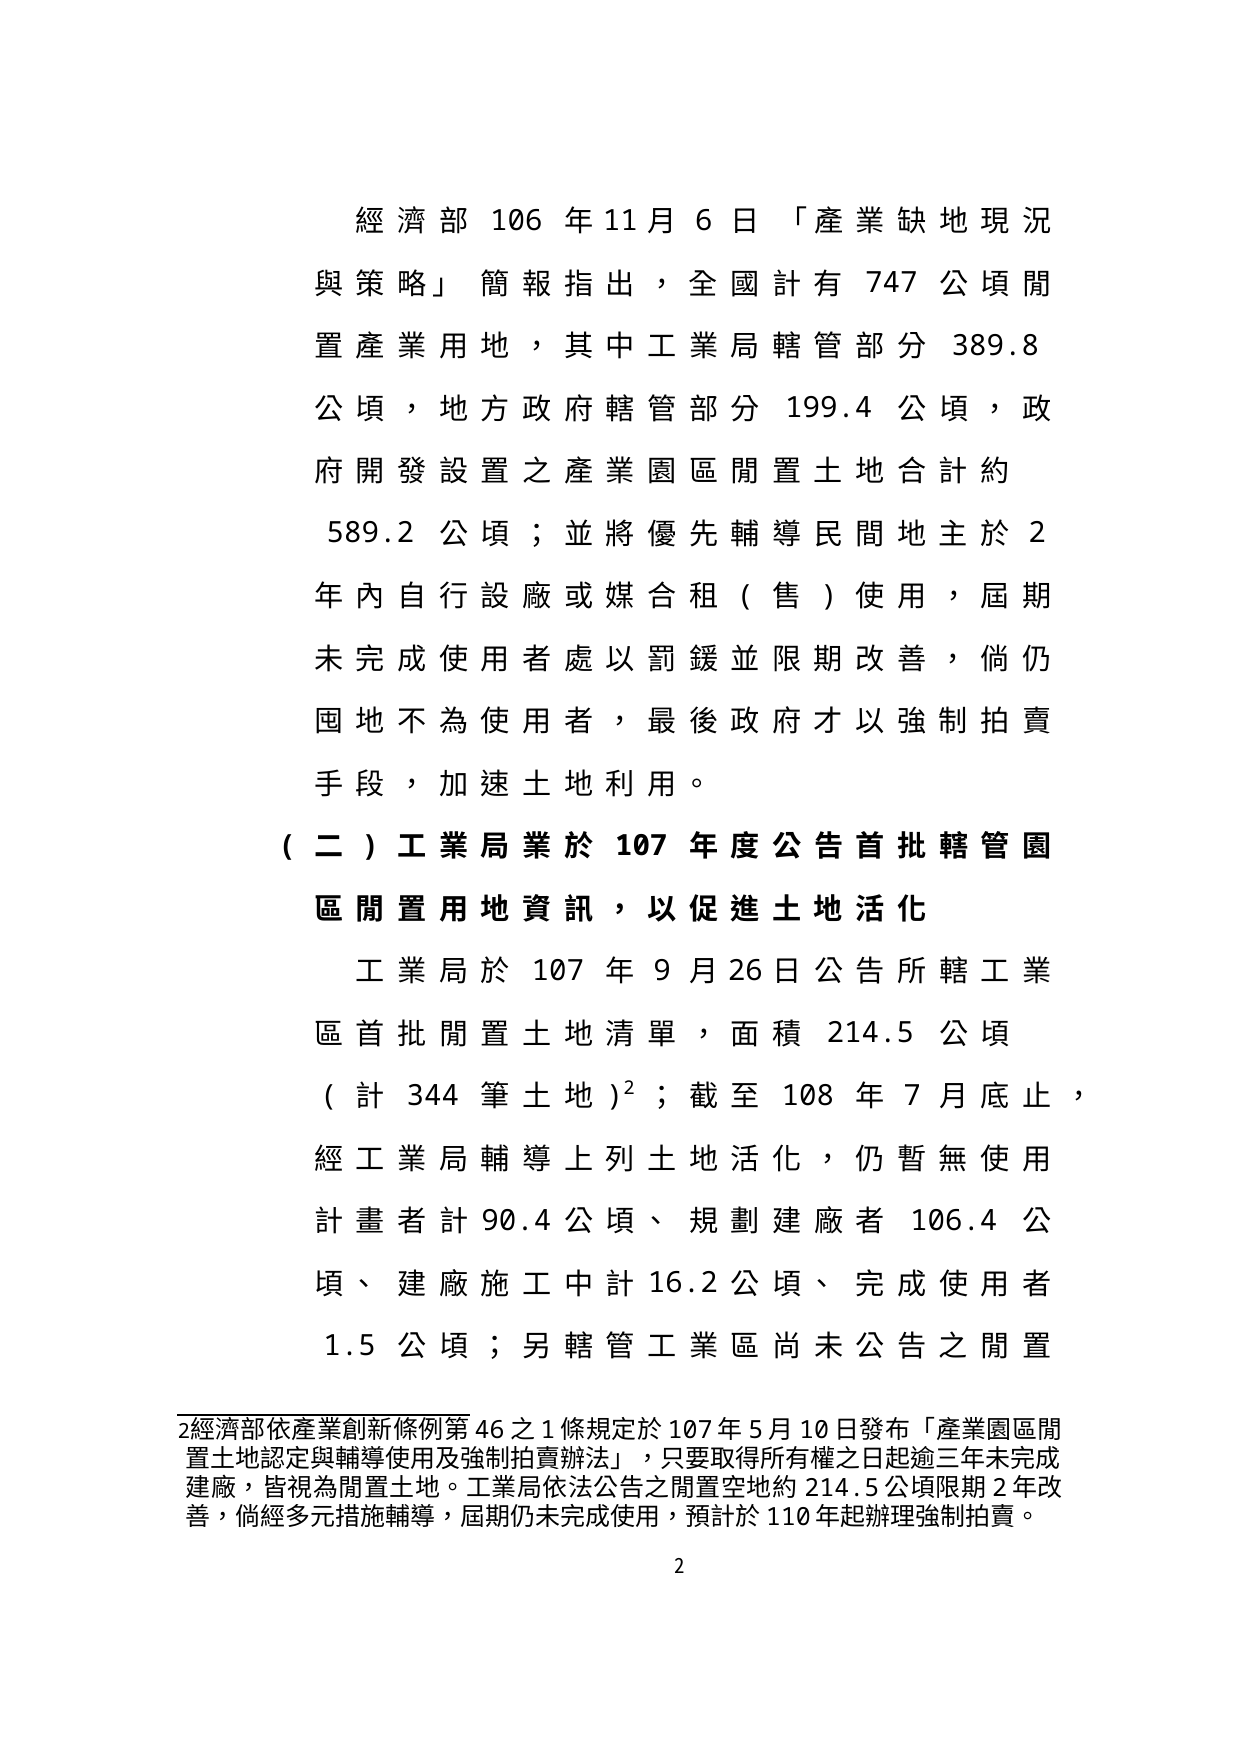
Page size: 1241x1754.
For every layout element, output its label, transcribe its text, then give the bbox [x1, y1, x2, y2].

text (二)工業局業於107年度公告首批轄管園區閒置用地資訊，以促進土地活化 [242, 802, 1058, 927]
text 經濟部106年11月6日「產業缺地現況與策略」簡報指出，全國計有747公頃閒置產業用地，其中工業局轄管部分389.8公頃，地方政府轄管部分199.4公頃，政府開發設置之產業園區閒置土地合計約589.2公頃；並將優先輔導民間地主於2年內自行設廠或媒合租(售)使用，屆期未完成使用者處以罰鍰並限期改善，倘仍囤地不為使用者，最後政府才以強制拍賣手段，加速土地利用。 [271, 177, 1058, 802]
text 工業局於107年9月26日公告所轄工業區首批閒置土地清單，面積214.5公頃(計344筆土地)；截至108年7月底止，經工業局輔導上列土地活化，仍暫無使用計畫者計90.4公頃、規劃建廠者106.4公頃、建廠施工中計16.2公頃、完成使用者1.5公頃；另轄管工業區尚未公告之閒置用地，工業局將持續強化輔導、媒合與協助土地活化，顯示依法公告閒置產業用地資訊得以督促土地所有權人活化利用持有土地。 [271, 927, 1058, 1365]
text 經濟部依產業創新條例第46之1條規定於107年5月10日發布「產業園區閒置土地認定與輔導使用及強制拍賣辦法」，只要取得所有權之日起逾三年未完成建廠，皆視為閒置土地。工業局依法公告之閒置空地約214.5公頃限期2年改善，倘經多元措施輔導，屆期仍未完成使用，預計於110年起辦理強制拍賣。 [177, 1415, 1063, 1532]
